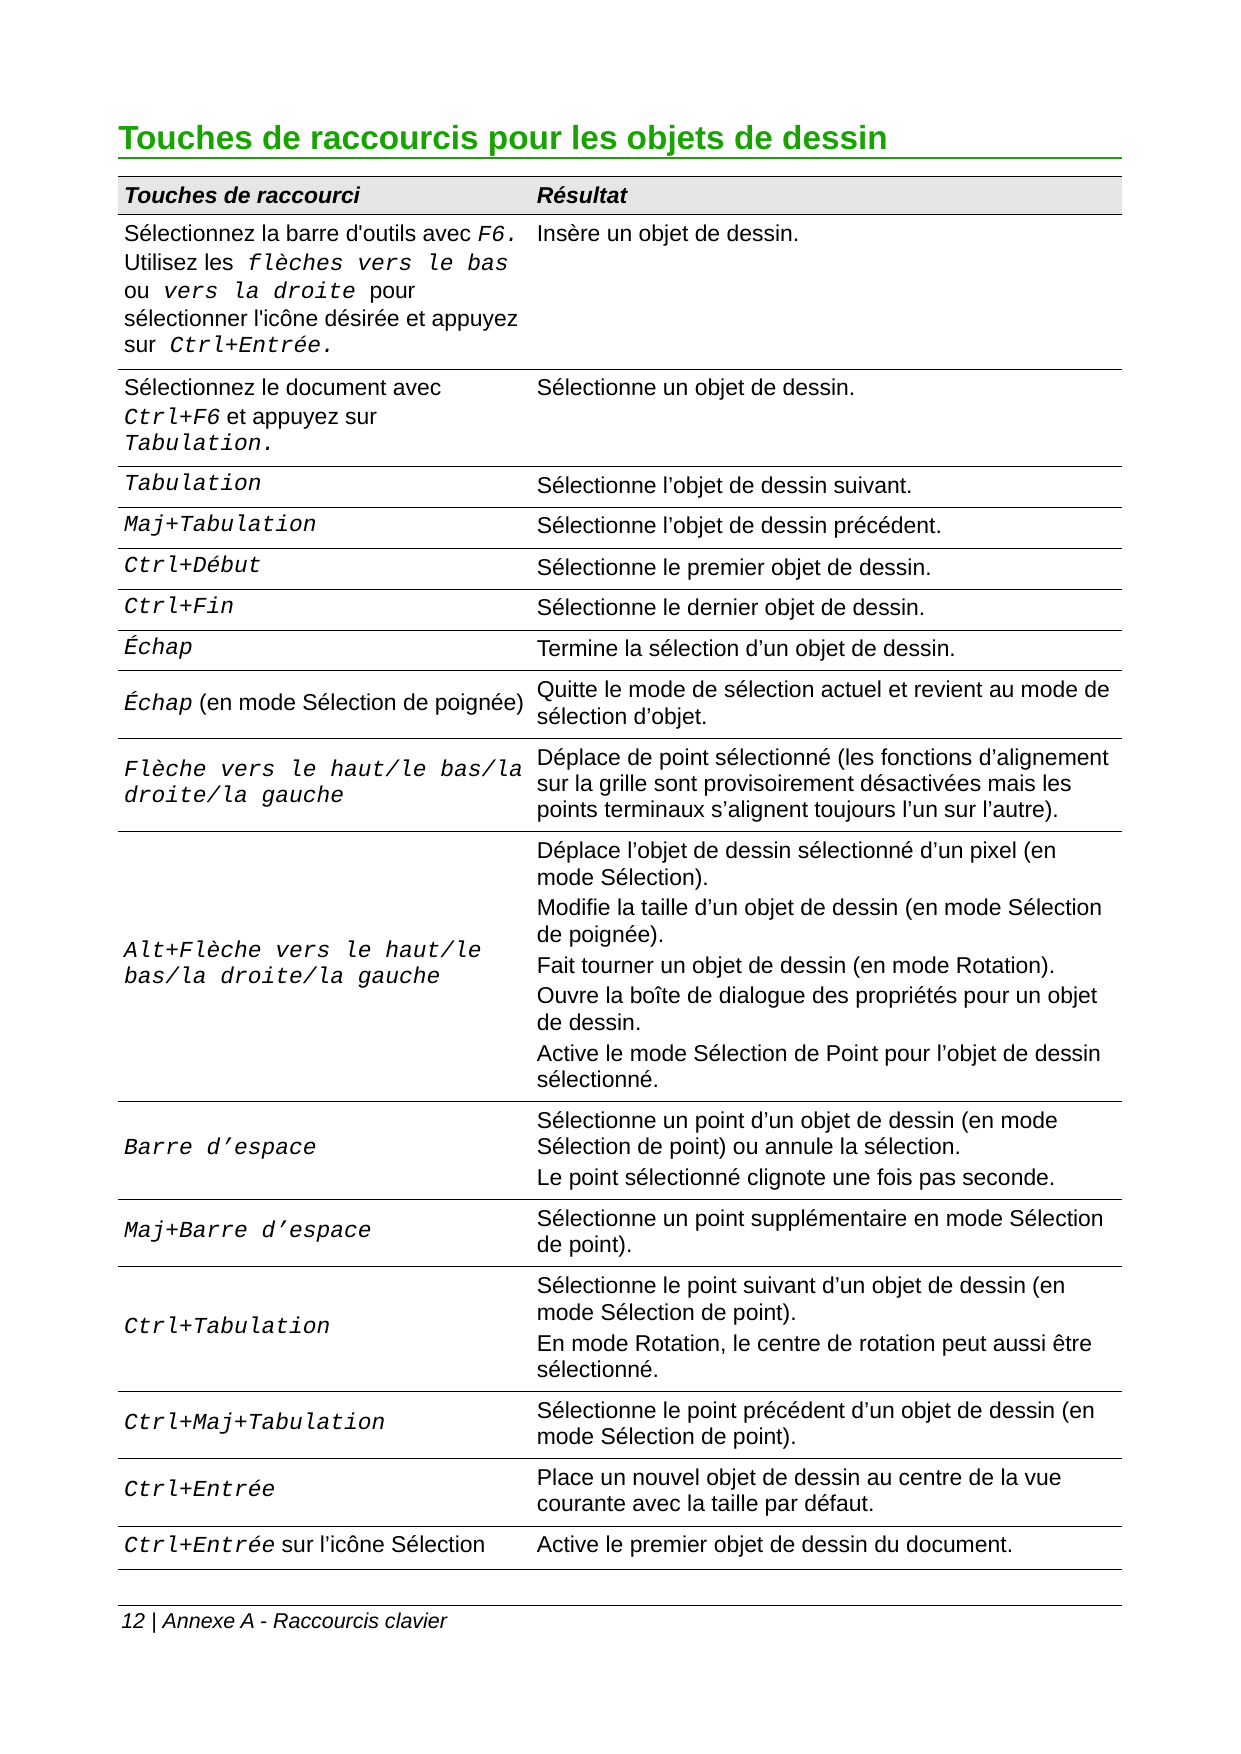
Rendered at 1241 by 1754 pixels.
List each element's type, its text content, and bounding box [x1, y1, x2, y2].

table_cell Échap [118, 631, 531, 670]
table_cell Sélectionne un objet de dessin. [531, 370, 1122, 466]
table_cell Sélectionne le point précédent d’un objet de dessin (en mode Sélection de point). [531, 1392, 1122, 1458]
table_header Résultat [531, 177, 1122, 214]
table_cell Sélectionnez la barre d'outils avec F6. Utilisez les flèches vers le bas ou vers la droite pour sélectionner l'icône désirée et appuyez sur Ctrl+Entrée. [118, 215, 531, 368]
table_cell Place un nouvel objet de dessin au centre de la vue courante avec la taille par défaut. [531, 1459, 1122, 1526]
table_cell Ctrl+Tabulation [118, 1267, 531, 1391]
subtitle Touches de raccourcis pour les objets de dessin [118, 118, 1122, 157]
table_cell Sélectionne un point supplémentaire en mode Sélection de point). [531, 1200, 1122, 1266]
table_cell Sélectionne un point d’un objet de dessin (en mode Sélection de point) ou annule la sélection. Le point sélectionné clignote une fois pas seconde. [531, 1102, 1122, 1199]
table_cell Ctrl+Entrée [118, 1459, 531, 1526]
table_cell Ctrl+Maj+Tabulation [118, 1392, 531, 1458]
table_cell Quitte le mode de sélection actuel et revient au mode de sélection d’objet. [531, 671, 1122, 738]
table_cell Ctrl+Début [118, 549, 531, 588]
table_cell Sélectionne l’objet de dessin précédent. [531, 508, 1122, 548]
table_cell Active le premier objet de dessin du document. [531, 1527, 1122, 1568]
table_cell Flèche vers le haut/le bas/la droite/la gauche [118, 739, 531, 831]
table_cell Sélectionne le premier objet de dessin. [531, 549, 1122, 588]
table_cell Échap (en mode Sélection de poignée) [118, 671, 531, 738]
table_cell Termine la sélection d’un objet de dessin. [531, 631, 1122, 670]
table_cell Sélectionne l’objet de dessin suivant. [531, 467, 1122, 507]
table_cell Ctrl+Entrée sur l’icône Sélection [118, 1527, 531, 1568]
table_cell Ctrl+Fin [118, 590, 531, 629]
table_cell Sélectionne le dernier objet de dessin. [531, 590, 1122, 629]
table_cell Maj+Tabulation [118, 508, 531, 548]
table_header Touches de raccourci [118, 177, 531, 214]
table_cell Sélectionne le point suivant d’un objet de dessin (en mode Sélection de point). En mode Rotation, le centre de rotation peut aussi être sélectionné. [531, 1267, 1122, 1391]
table_cell Sélectionnez le document avec Ctrl+F6 et appuyez sur Tabulation. [118, 370, 531, 466]
table_cell Alt+Flèche vers le haut/le bas/la droite/la gauche [118, 832, 531, 1101]
table_cell Insère un objet de dessin. [531, 215, 1122, 368]
table_cell Barre d’espace [118, 1102, 531, 1199]
table_cell Tabulation [118, 467, 531, 507]
table_cell Maj+Barre d’espace [118, 1200, 531, 1266]
table_cell Déplace de point sélectionné (les fonctions d’alignement sur la grille sont provisoirement désactivées mais les points terminaux s’alignent toujours l’un sur l’autre). [531, 739, 1122, 831]
table_cell Déplace l’objet de dessin sélectionné d’un pixel (en mode Sélection). Modifie la taille d’un objet de dessin (en mode Sélection de poignée). Fait tourner un objet de dessin (en mode Rotation). Ouvre la boîte de dialogue des propriétés pour un objet de dessin. Active le mode Sélection de Point pour l’objet de dessin sélectionné. [531, 832, 1122, 1101]
